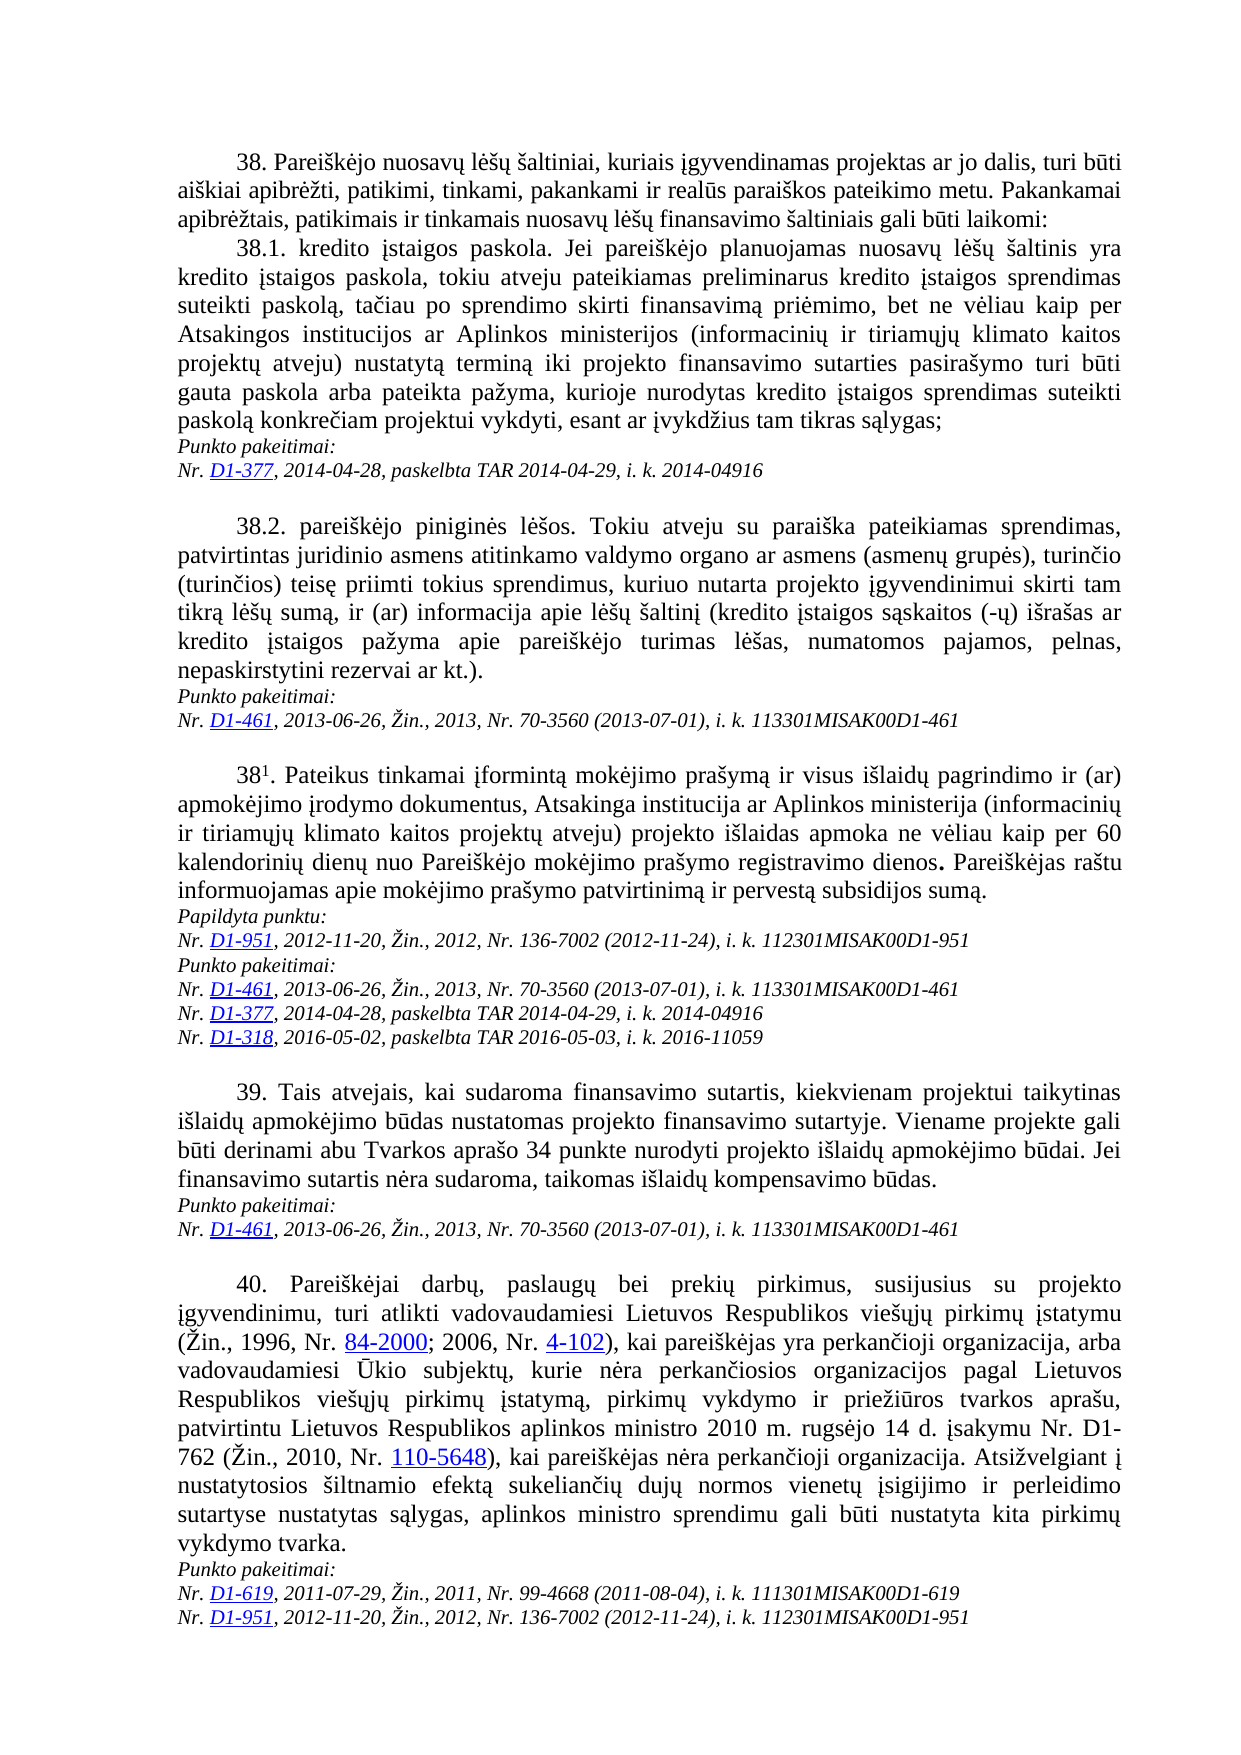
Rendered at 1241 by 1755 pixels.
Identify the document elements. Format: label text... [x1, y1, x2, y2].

text Nr. D1-951, 2012-11-20, Žin., 2012, Nr. 136-7002 (2012-11-24), i. k. 112301MISAK00D1-951 [177, 1605, 1122, 1629]
text Nr. D1-377, 2014-04-28, paskelbta TAR 2014-04-29, i. k. 2014-04916 [177, 458, 1122, 482]
text Nr. D1-377, 2014-04-28, paskelbta TAR 2014-04-29, i. k. 2014-04916 [177, 1001, 1122, 1025]
text Punkto pakeitimai: [177, 434, 1122, 458]
text 38. Pareiškėjo nuosavų lėšų šaltiniai, kuriais įgyvendinamas projektas ar jo dalis, turi būti aiškiai apibrėžti, patikimi, tinkami, pakankami ir realūs paraiškos pateikimo metu. Pakankamai apibrėžtais, patikimais ir tinkamais nuosavų lėšų finansavimo šaltiniais gali būti laikomi: [177, 147, 1122, 233]
text Papildyta punktu: [177, 904, 1122, 928]
text Punkto pakeitimai: [177, 684, 1122, 708]
text Nr. D1-461, 2013-06-26, Žin., 2013, Nr. 70-3560 (2013-07-01), i. k. 113301MISAK00D1-461 [177, 977, 1122, 1001]
text Punkto pakeitimai: [177, 1192, 1122, 1217]
text Nr. D1-318, 2016-05-02, paskelbta TAR 2016-05-03, i. k. 2016-11059 [177, 1025, 1122, 1049]
text 39. Tais atvejais, kai sudaroma finansavimo sutartis, kiekvienam projektui taikytinas išlaidų apmokėjimo būdas nustatomas projekto finansavimo sutartyje. Viename projekte gali būti derinami abu Tvarkos aprašo 34 punkte nurodyti projekto išlaidų apmokėjimo būdai. Jei finansavimo sutartis nėra sudaroma, taikomas išlaidų kompensavimo būdas. [177, 1077, 1122, 1192]
text Punkto pakeitimai: [177, 1557, 1122, 1581]
text Nr. D1-461, 2013-06-26, Žin., 2013, Nr. 70-3560 (2013-07-01), i. k. 113301MISAK00D1-461 [177, 708, 1122, 732]
text 38.1. kredito įstaigos paskola. Jei pareiškėjo planuojamas nuosavų lėšų šaltinis yra kredito įstaigos paskola, tokiu atveju pateikiamas preliminarus kredito įstaigos sprendimas suteikti paskolą, tačiau po sprendimo skirti finansavimą priėmimo, bet ne vėliau kaip per Atsakingos institucijos ar Aplinkos ministerijos (informacinių ir tiriamųjų klimato kaitos projektų atveju) nustatytą terminą iki projekto finansavimo sutarties pasirašymo turi būti gauta paskola arba pateikta pažyma, kurioje nurodytas kredito įstaigos sprendimas suteikti paskolą konkrečiam projektui vykdyti, esant ar įvykdžius tam tikras sąlygas; [177, 233, 1122, 434]
text Nr. D1-461, 2013-06-26, Žin., 2013, Nr. 70-3560 (2013-07-01), i. k. 113301MISAK00D1-461 [177, 1217, 1122, 1241]
text 381. Pateikus tinkamai įformintą mokėjimo prašymą ir visus išlaidų pagrindimo ir (ar) apmokėjimo įrodymo dokumentus, Atsakinga institucija ar Aplinkos ministerija (informacinių ir tiriamųjų klimato kaitos projektų atveju) projekto išlaidas apmoka ne vėliau kaip per 60 kalendorinių dienų nuo Pareiškėjo mokėjimo prašymo registravimo dienos. Pareiškėjas raštu informuojamas apie mokėjimo prašymo patvirtinimą ir pervestą subsidijos sumą. [177, 761, 1122, 904]
text Nr. D1-951, 2012-11-20, Žin., 2012, Nr. 136-7002 (2012-11-24), i. k. 112301MISAK00D1-951 [177, 928, 1122, 952]
text 40. Pareiškėjai darbų, paslaugų bei prekių pirkimus, susijusius su projekto įgyvendinimu, turi atlikti vadovaudamiesi Lietuvos Respublikos viešųjų pirkimų įstatymu (Žin., 1996, Nr. 84-2000; 2006, Nr. 4-102), kai pareiškėjas yra perkančioji organizacija, arba vadovaudamiesi Ūkio subjektų, kurie nėra perkančiosios organizacijos pagal Lietuvos Respublikos viešųjų pirkimų įstatymą, pirkimų vykdymo ir priežiūros tvarkos aprašu, patvirtintu Lietuvos Respublikos aplinkos ministro 2010 m. rugsėjo 14 d. įsakymu Nr. D1-762 (Žin., 2010, Nr. 110-5648), kai pareiškėjas nėra perkančioji organizacija. Atsižvelgiant į nustatytosios šiltnamio efektą sukeliančių dujų normos vienetų įsigijimo ir perleidimo sutartyse nustatytas sąlygas, aplinkos ministro sprendimu gali būti nustatyta kita pirkimų vykdymo tvarka. [177, 1269, 1122, 1557]
text 38.2. pareiškėjo piniginės lėšos. Tokiu atveju su paraiška pateikiamas sprendimas, patvirtintas juridinio asmens atitinkamo valdymo organo ar asmens (asmenų grupės), turinčio (turinčios) teisę priimti tokius sprendimus, kuriuo nutarta projekto įgyvendinimui skirti tam tikrą lėšų sumą, ir (ar) informacija apie lėšų šaltinį (kredito įstaigos sąskaitos (-ų) išrašas ar kredito įstaigos pažyma apie pareiškėjo turimas lėšas, numatomos pajamos, pelnas, nepaskirstytini rezervai ar kt.). [177, 511, 1122, 684]
text Punkto pakeitimai: [177, 952, 1122, 977]
text Nr. D1-619, 2011-07-29, Žin., 2011, Nr. 99-4668 (2011-08-04), i. k. 111301MISAK00D1-619 [177, 1581, 1122, 1605]
